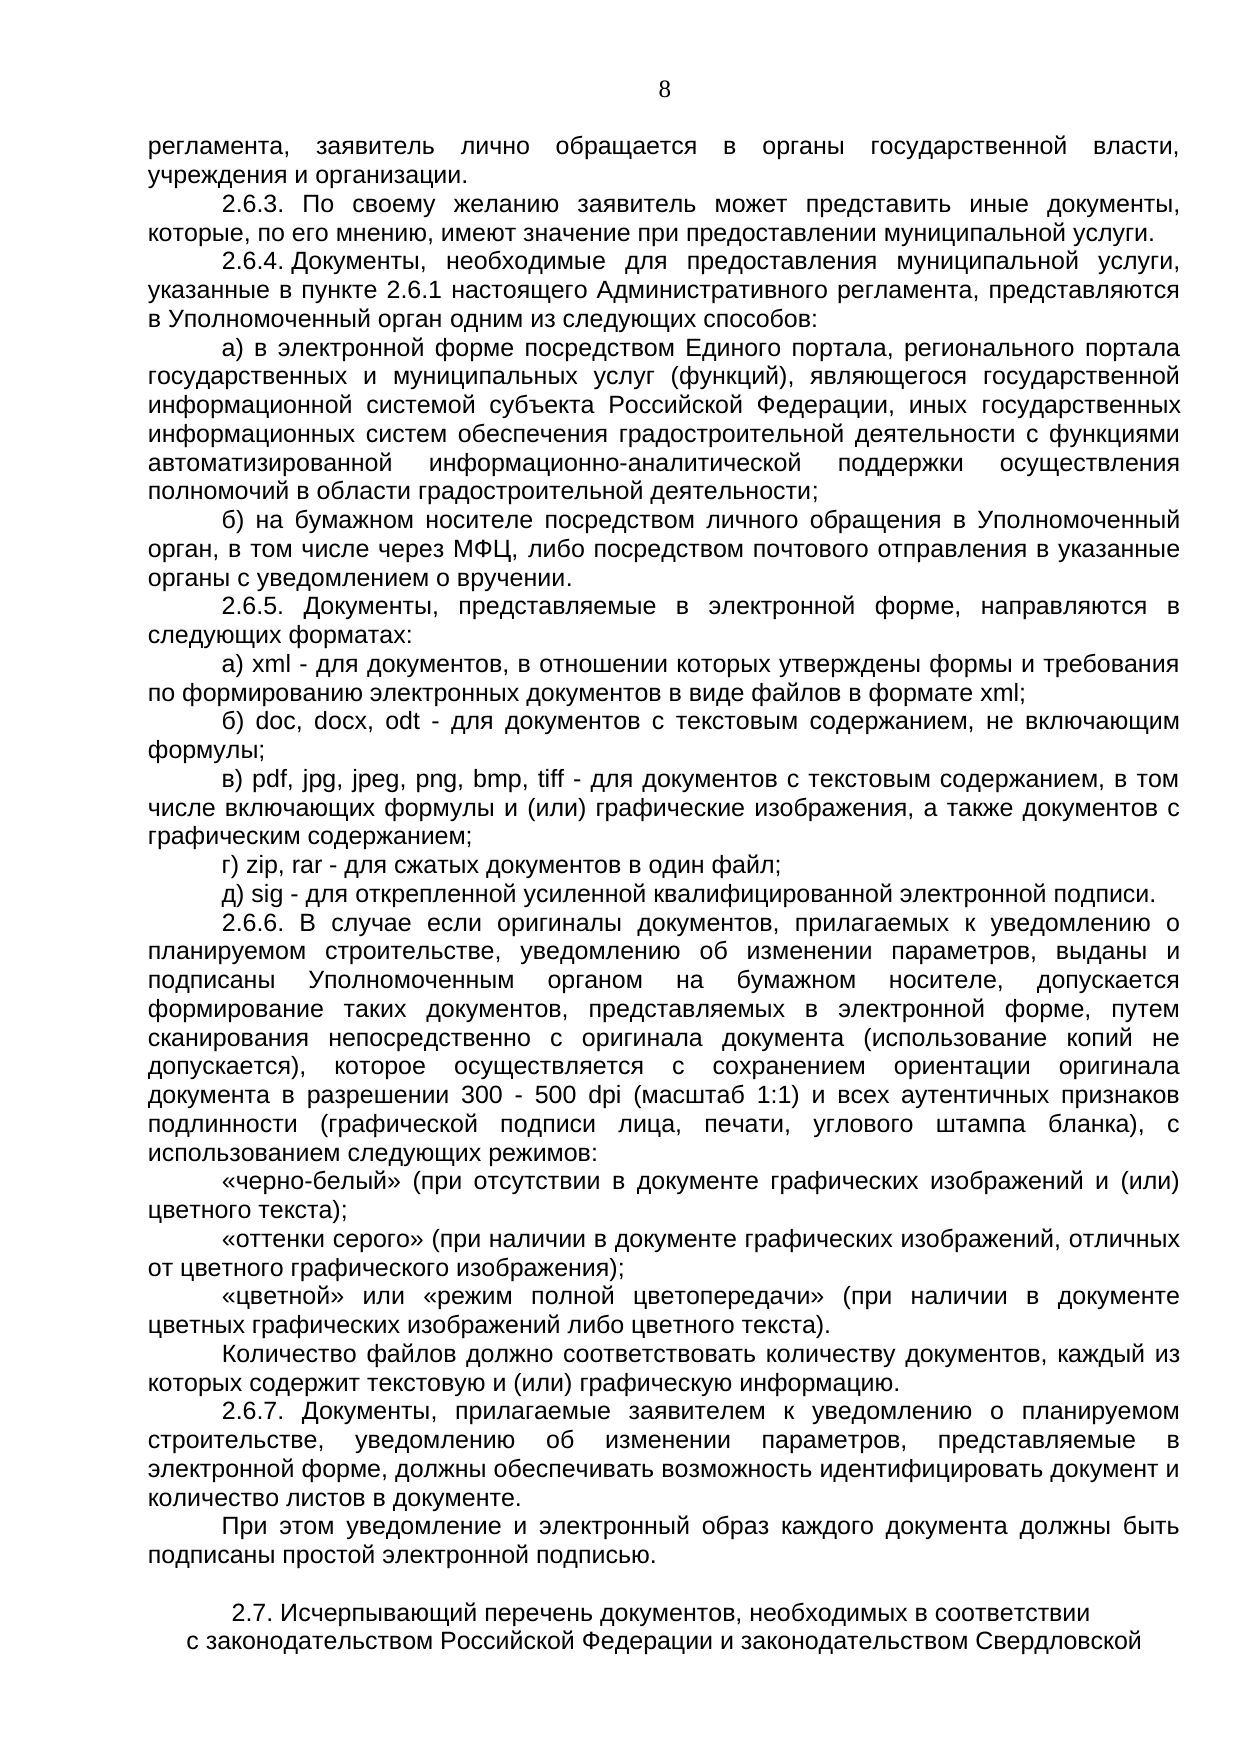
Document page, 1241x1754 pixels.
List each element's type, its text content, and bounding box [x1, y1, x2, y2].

text б) doc, docx, odt - для документов с текстовым содержанием, не включающим формулы; [148, 706, 1181, 764]
text Количество файлов должно соответствовать количеству документов, каждый из которых содержит текстовую и (или) графическую информацию. [148, 1339, 1181, 1396]
text а) в электронной форме посредством Единого портала, регионального портала государственных и муниципальных услуг (функций), являющегося государственной информационной системой субъекта Российской Федерации, иных государственных информационных систем обеспечения градостроительной деятельности с функциями автоматизированной информационно-аналитической поддержки осуществления полномочий в области градостроительной деятельности; [148, 333, 1181, 505]
text При этом уведомление и электронный образ каждого документа должны быть подписаны простой электронной подписью. [148, 1511, 1181, 1569]
text регламента, заявитель лично обращается в органы государственной власти, учреждения и организации. [148, 131, 1181, 189]
text «оттенки серого» (при наличии в документе графических изображений, отличных от цветного графического изображения); [148, 1224, 1181, 1281]
text 2.6.6. В случае если оригиналы документов, прилагаемых к уведомлению о планируемом строительстве, уведомлению об изменении параметров, выданы и подписаны Уполномоченным органом на бумажном носителе, допускается формирование таких документов, представляемых в электронной форме, путем сканирования непосредственно с оригинала документа (использование копий не допускается), которое осуществляется с сохранением ориентации оригинала документа в разрешении 300 - 500 dpi (масштаб 1:1) и всех аутентичных признаков подлинности (графической подписи лица, печати, углового штампа бланка), с использованием следующих режимов: [148, 908, 1181, 1166]
text 2.6.5. Документы, представляемые в электронной форме, направляются в следующих форматах: [148, 591, 1181, 649]
text «цветной» или «режим полной цветопередачи» (при наличии в документе цветных графических изображений либо цветного текста). [148, 1281, 1181, 1339]
text а) xml - для документов, в отношении которых утверждены формы и требования по формированию электронных документов в виде файлов в формате xml; [148, 649, 1181, 706]
text б) на бумажном носителе посредством личного обращения в Уполномоченный орган, в том числе через МФЦ, либо посредством почтового отправления в указанные органы с уведомлением о вручении. [148, 505, 1181, 591]
text «черно-белый» (при отсутствии в документе графических изображений и (или) цветного текста); [148, 1166, 1181, 1224]
text 2.6.3. По своему желанию заявитель может представить иные документы, которые, по его мнению, имеют значение при предоставлении муниципальной услуги. [148, 189, 1181, 246]
text д) sig - для открепленной усиленной квалифицированной электронной подписи. [148, 879, 1181, 908]
text 2.7. Исчерпывающий перечень документов, необходимых в соответствии с законодательством Российской Федерации и законодательством Свердловской [148, 1598, 1181, 1655]
text г) zip, rar - для сжатых документов в один файл; [148, 850, 1181, 879]
text в) pdf, jpg, jpeg, png, bmp, tiff - для документов с текстовым содержанием, в том числе включающих формулы и (или) графические изображения, а также документов с графическим содержанием; [148, 764, 1181, 850]
text 2.6.7. Документы, прилагаемые заявителем к уведомлению о планируемом строительстве, уведомлению об изменении параметров, представляемые в электронной форме, должны обеспечивать возможность идентифицировать документ и количество листов в документе. [148, 1396, 1181, 1511]
text 2.6.4. Документы, необходимые для предоставления муниципальной услуги, указанные в пункте 2.6.1 настоящего Административного регламента, представляются в Уполномоченный орган одним из следующих способов: [148, 246, 1181, 333]
